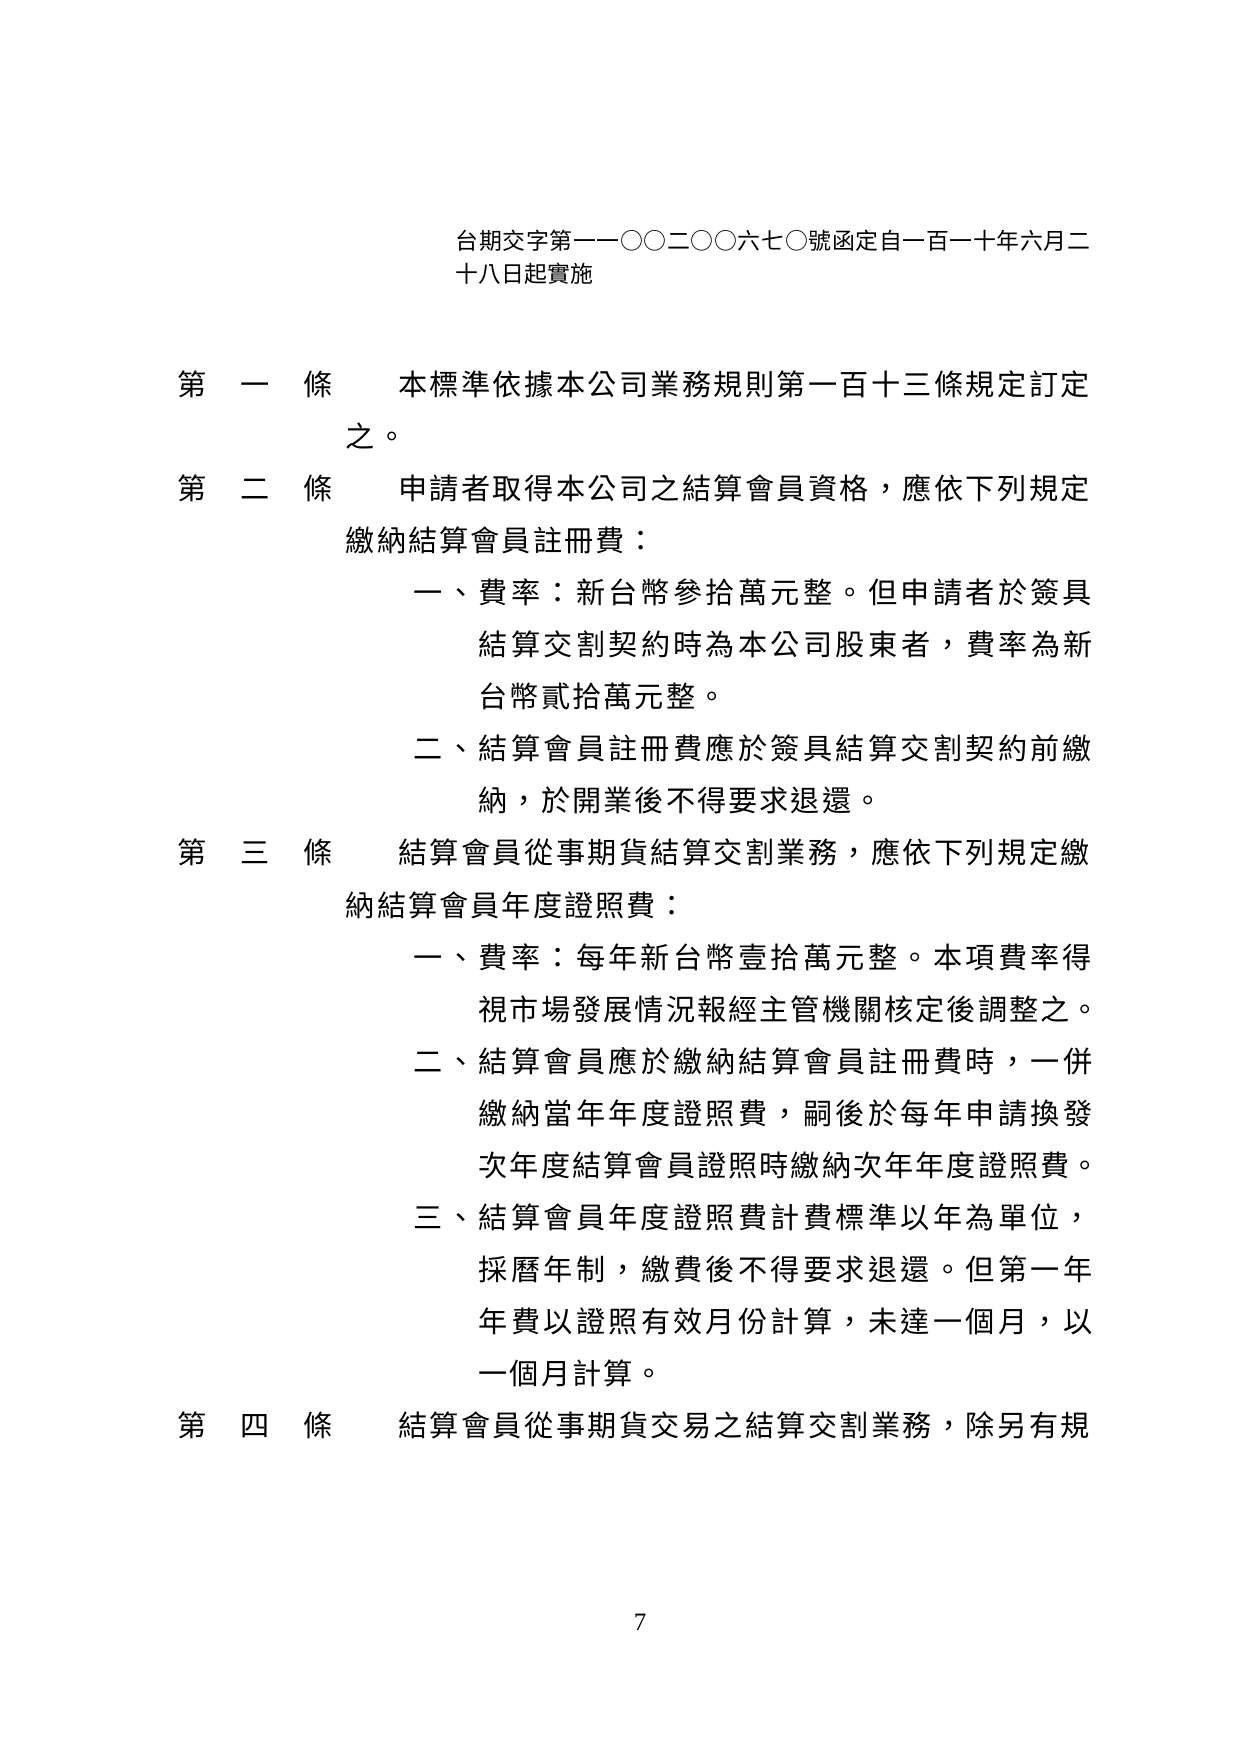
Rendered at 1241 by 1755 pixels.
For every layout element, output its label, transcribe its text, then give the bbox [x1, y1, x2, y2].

text 第 四 條 結算會員從事期貨交易之結算交割業務，除另有規 [177, 1393, 1093, 1445]
text 第 二 條 申請者取得本公司之結算會員資格，應依下列規定繳納結算會員註冊費： [177, 456, 1093, 560]
text 一、費率：新台幣參拾萬元整。但申請者於簽具結算交割契約時為本公司股東者，費率為新台幣貳拾萬元整。 [413, 560, 1093, 716]
text 二、結算會員應於繳納結算會員註冊費時，一併繳納當年年度證照費，嗣後於每年申請換發次年度結算會員證照時繳納次年年度證照費。 [413, 1028, 1093, 1185]
text 三、結算會員年度證照費計費標準以年為單位，採曆年制，繳費後不得要求退還。但第一年年費以證照有效月份計算，未達一個月，以一個月計算。 [413, 1185, 1093, 1393]
subtitle 台期交字第一一○○二○○六七○號函定自一百一十年六月二十八日起實施 [455, 222, 1093, 289]
text 二、結算會員註冊費應於簽具結算交割契約前繳納，於開業後不得要求退還。 [413, 716, 1093, 820]
text 第 一 條 本標準依據本公司業務規則第一百十三條規定訂定之。 [177, 351, 1093, 456]
text 第 三 條 結算會員從事期貨結算交割業務，應依下列規定繳納結算會員年度證照費： [177, 820, 1093, 924]
text 一、費率：每年新台幣壹拾萬元整。本項費率得視市場發展情況報經主管機關核定後調整之。 [413, 924, 1093, 1028]
